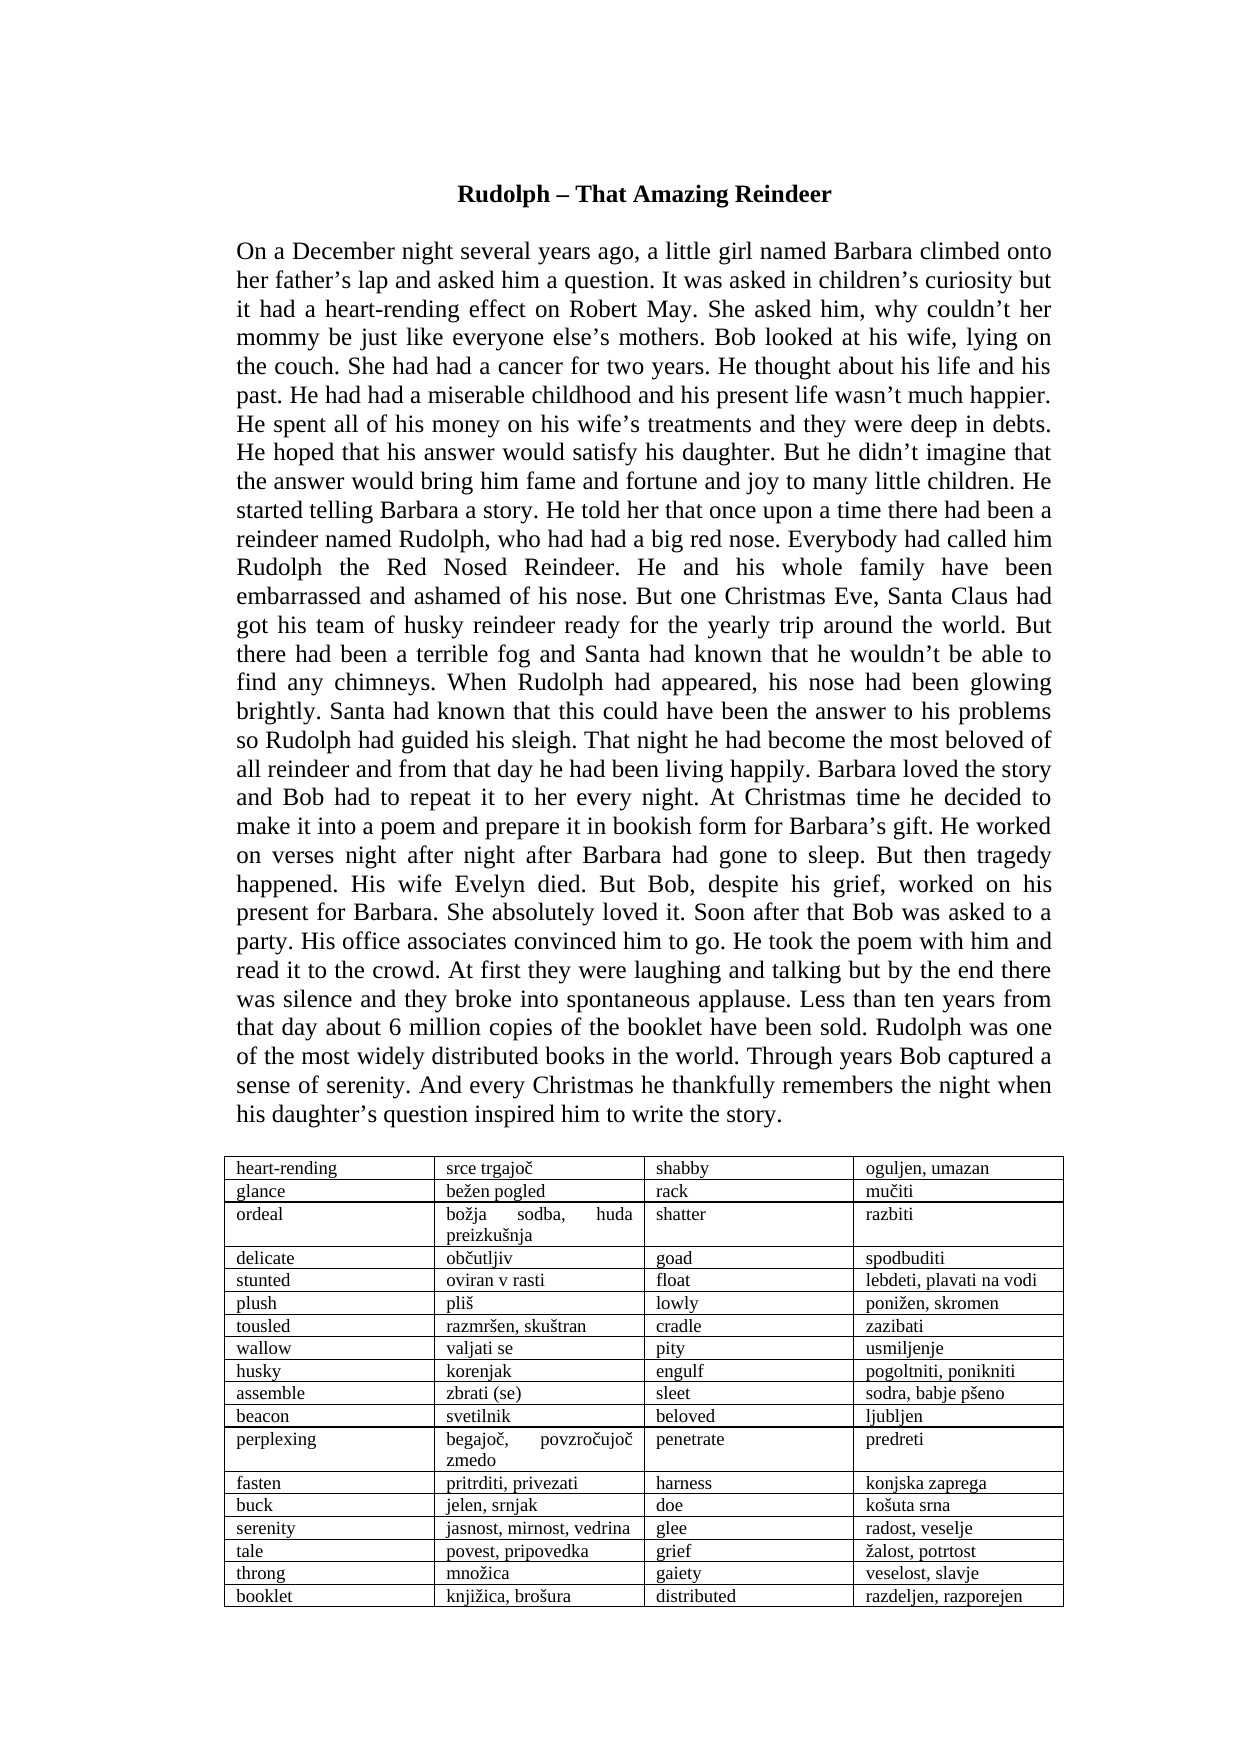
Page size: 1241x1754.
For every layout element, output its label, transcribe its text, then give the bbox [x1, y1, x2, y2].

table_cell veselost, slavje [854, 1562, 1063, 1584]
table_cell pogoltniti, ponikniti [854, 1360, 1063, 1381]
table_cell distributed [645, 1585, 853, 1606]
table_cell assemble [225, 1382, 434, 1404]
table_cell beloved [645, 1405, 853, 1426]
table_cell perplexing [225, 1428, 434, 1471]
table_cell množica [435, 1562, 644, 1584]
table_cell korenjak [435, 1360, 644, 1381]
table_cell buck [225, 1494, 434, 1516]
table_cell bežen pogled [435, 1180, 644, 1201]
table_cell husky [225, 1360, 434, 1381]
table_cell zazibati [854, 1315, 1063, 1336]
table_cell knjižica, brošura [435, 1585, 644, 1606]
table_cell valjati se [435, 1337, 644, 1359]
table_cell spodbuditi [854, 1247, 1063, 1268]
table_cell ordeal [225, 1203, 434, 1246]
table_cell lebdeti, plavati na vodi [854, 1269, 1063, 1291]
table_cell pliš [435, 1292, 644, 1313]
table_cell rack [645, 1180, 853, 1201]
table_cell razmršen, skuštran [435, 1315, 644, 1336]
table_cell jasnost, mirnost, vedrina [435, 1517, 644, 1538]
table_cell stunted [225, 1269, 434, 1291]
table_cell float [645, 1269, 853, 1291]
table_cell beacon [225, 1405, 434, 1426]
table_cell ljubljen [854, 1405, 1063, 1426]
table_cell radost, veselje [854, 1517, 1063, 1538]
table_cell božja sodba, huda preizkušnja [435, 1203, 644, 1246]
table_cell serenity [225, 1517, 434, 1538]
table_cell begajoč, povzročujoč zmedo [435, 1428, 644, 1471]
table_header shabby [645, 1157, 853, 1179]
table_cell konjska zaprega [854, 1472, 1063, 1493]
table_cell lowly [645, 1292, 853, 1313]
table_cell throng [225, 1562, 434, 1584]
table_cell tale [225, 1540, 434, 1561]
table_cell predreti [854, 1428, 1063, 1471]
table_cell shatter [645, 1203, 853, 1246]
table_cell glee [645, 1517, 853, 1538]
table_cell pity [645, 1337, 853, 1359]
table_cell cradle [645, 1315, 853, 1336]
table_cell tousled [225, 1315, 434, 1336]
table_cell svetilnik [435, 1405, 644, 1426]
table_cell jelen, srnjak [435, 1494, 644, 1516]
table_cell sleet [645, 1382, 853, 1404]
table_cell grief [645, 1540, 853, 1561]
table_cell glance [225, 1180, 434, 1201]
table_cell mučiti [854, 1180, 1063, 1201]
table_cell delicate [225, 1247, 434, 1268]
table_cell plush [225, 1292, 434, 1313]
table_cell košuta srna [854, 1494, 1063, 1516]
table_cell sodra, babje pšeno [854, 1382, 1063, 1404]
table_header srce trgajoč [435, 1157, 644, 1179]
table_cell žalost, potrtost [854, 1540, 1063, 1561]
table_header oguljen, umazan [854, 1157, 1063, 1179]
table_cell penetrate [645, 1428, 853, 1471]
text Rudolph – That Amazing Reindeer [236, 179, 1053, 207]
table_cell wallow [225, 1337, 434, 1359]
table_cell zbrati (se) [435, 1382, 644, 1404]
table_cell goad [645, 1247, 853, 1268]
table_cell gaiety [645, 1562, 853, 1584]
table_cell razdeljen, razporejen [854, 1585, 1063, 1606]
text On a December night several years ago, a little girl named Barbara climbed onto her father’s lap and asked him a question. It was asked in children’s curiosity but it had a heart-rending effect on Robert May. She asked him, why couldn’t her mommy be just like everyone else’s mothers. Bob looked at his wife, lying on the couch. She had had a cancer for two years. He thought about his life and his past. He had had a miserable childhood and his present life wasn’t much happier. He spent all of his money on his wife’s treatments and they were deep in debts. He hoped that his answer would satisfy his daughter. But he didn’t imagine that the answer would bring him fame and fortune and joy to many little children. He started telling Barbara a story. He told her that once upon a time there had been a reindeer named Rudolph, who had had a big red nose. Everybody had called him Rudolph the Red Nosed Reindeer. He and his whole family have been embarrassed and ashamed of his nose. But one Christmas Eve, Santa Claus had got his team of husky reindeer ready for the yearly trip around the world. But there had been a terrible fog and Santa had known that he wouldn’t be able to find any chimneys. When Rudolph had appeared, his nose had been glowing brightly. Santa had known that this could have been the answer to his problems so Rudolph had guided his sleigh. That night he had become the most beloved of all reindeer and from that day he had been living happily. Barbara loved the story and Bob had to repeat it to her every night. At Christmas time he decided to make it into a poem and prepare it in bookish form for Barbara’s gift. He worked on verses night after night after Barbara had gone to sleep. But then tragedy happened. His wife Evelyn died. But Bob, despite his grief, worked on his present for Barbara. She absolutely loved it. Soon after that Bob was asked to a party. His office associates convinced him to go. He took the poem with him and read it to the crowd. At first they were laughing and talking but by the end there was silence and they broke into spontaneous applause. Less than ten years from that day about 6 million copies of the booklet have been sold. Rudolph was one of the most widely distributed books in the world. Through years Bob captured a sense of serenity. And every Christmas he thankfully remembers the night when his daughter’s question inspired him to write the story. [236, 236, 1053, 1127]
table_cell doe [645, 1494, 853, 1516]
table_cell občutljiv [435, 1247, 644, 1268]
table_cell harness [645, 1472, 853, 1493]
table_header heart-rending [225, 1157, 434, 1179]
table_cell ponižen, skromen [854, 1292, 1063, 1313]
table_cell oviran v rasti [435, 1269, 644, 1291]
table_cell usmiljenje [854, 1337, 1063, 1359]
table_cell booklet [225, 1585, 434, 1606]
table_cell pritrditi, privezati [435, 1472, 644, 1493]
table_cell razbiti [854, 1203, 1063, 1246]
table_cell engulf [645, 1360, 853, 1381]
table_cell povest, pripovedka [435, 1540, 644, 1561]
table_cell fasten [225, 1472, 434, 1493]
